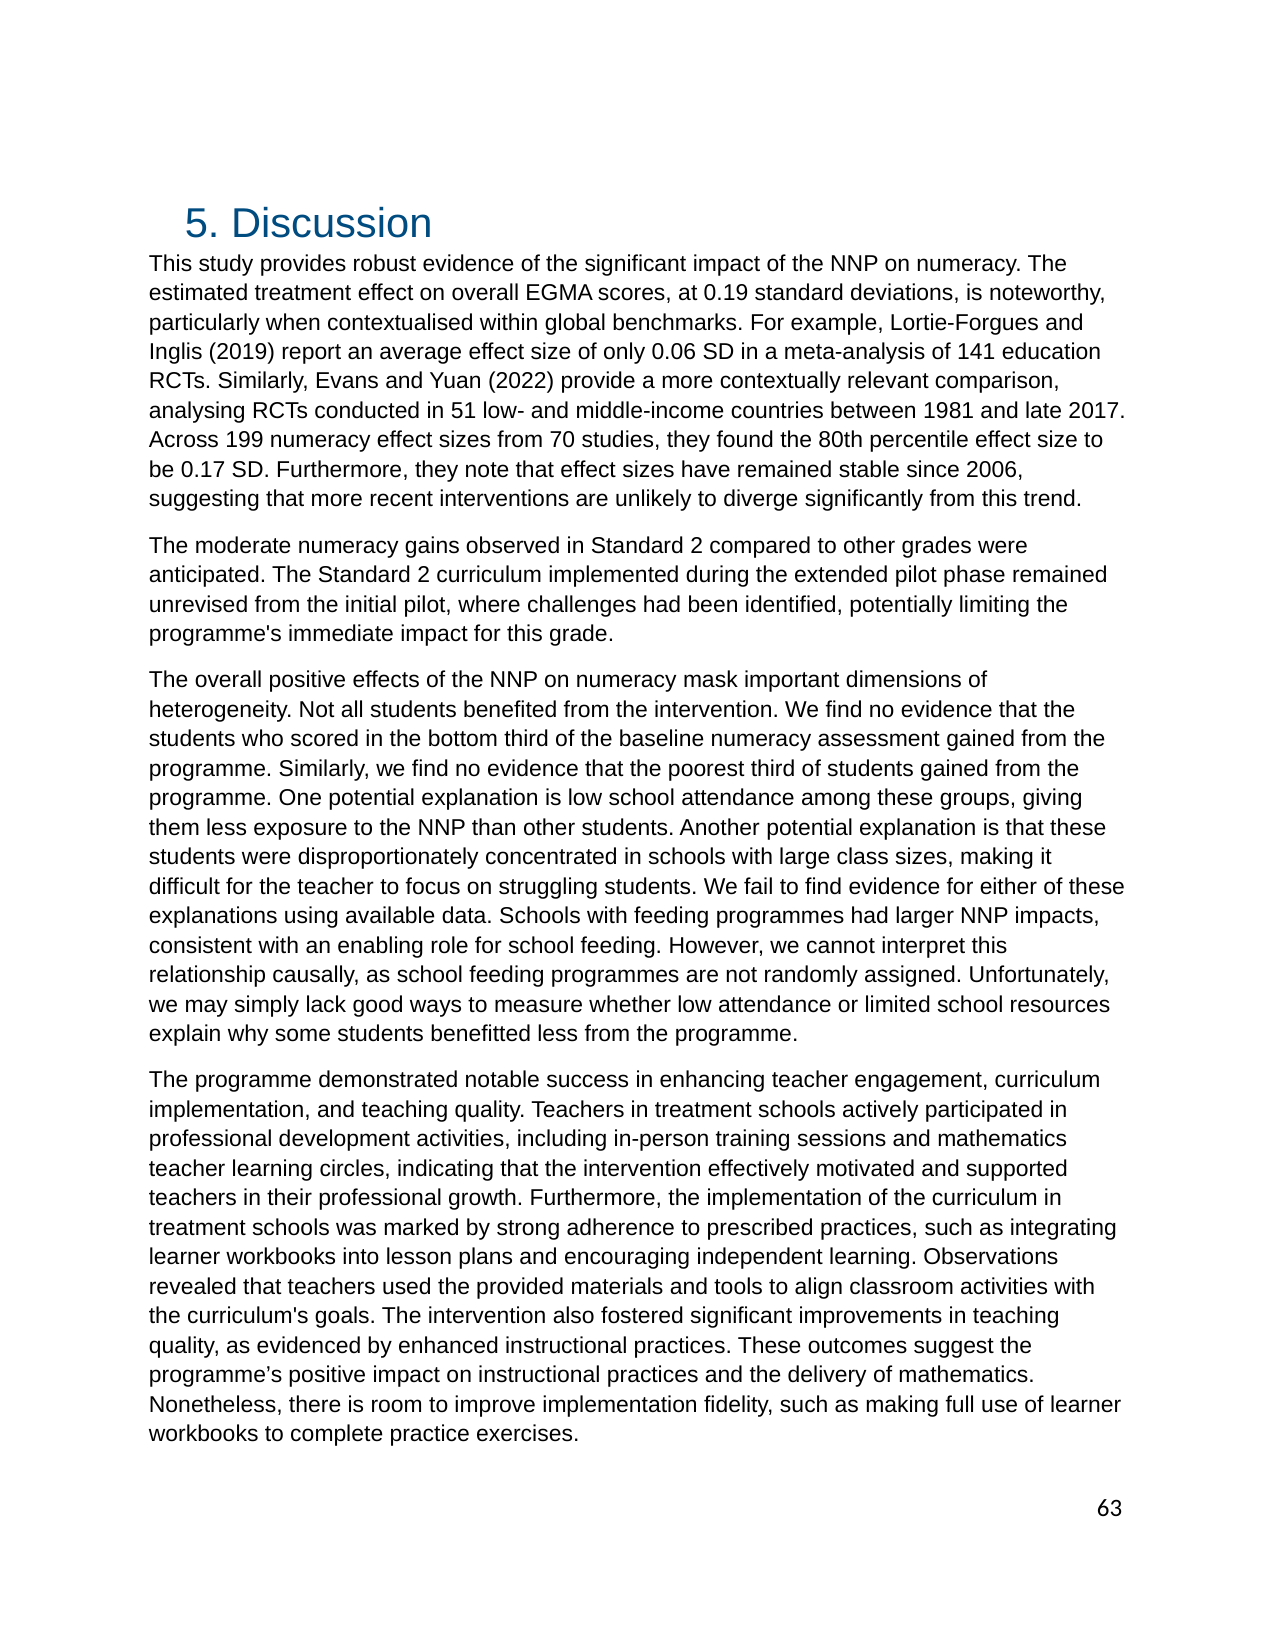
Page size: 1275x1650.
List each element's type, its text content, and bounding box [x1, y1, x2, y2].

subtitle 5. Discussion [184, 198, 1128, 246]
text The overall positive effects of the NNP on numeracy mask important dimensions of heterogeneity. Not all students benefited from the intervention. We find no evidence that the students who scored in the bottom third of the baseline numeracy assessment gained from the programme. Similarly, we find no evidence that the poorest third of students gained from the programme. One potential explanation is low school attendance among these groups, giving them less exposure to the NNP than other students. Another potential explanation is that these students were disproportionately concentrated in schools with large class sizes, making it difficult for the teacher to focus on struggling students. We fail to find evidence for either of these explanations using available data. Schools with feeding programmes had larger NNP impacts, consistent with an enabling role for school feeding. However, we cannot interpret this relationship causally, as school feeding programmes are not randomly assigned. Unfortunately, we may simply lack good ways to measure whether low attendance or limited school resources explain why some students benefitted less from the programme. [149, 666, 1127, 1046]
text The programme demonstrated notable success in enhancing teacher engagement, curriculum implementation, and teaching quality. Teachers in treatment schools actively participated in professional development activities, including in-person training sessions and mathematics teacher learning circles, indicating that the intervention effectively motivated and supported teachers in their professional growth. Furthermore, the implementation of the curriculum in treatment schools was marked by strong adherence to prescribed practices, such as integrating learner workbooks into lesson plans and encouraging independent learning. Observations revealed that teachers used the provided materials and tools to align classroom activities with the curriculum's goals. The intervention also fostered significant improvements in teaching quality, as evidenced by enhanced instructional practices. These outcomes suggest the programme’s positive impact on instructional practices and the delivery of mathematics. Nonetheless, there is room to improve implementation fidelity, such as making full use of learner workbooks to complete practice exercises. [149, 1066, 1127, 1446]
text This study provides robust evidence of the significant impact of the NNP on numeracy. The estimated treatment effect on overall EGMA scores, at 0.19 standard deviations, is noteworthy, particularly when contextualised within global benchmarks. For example, Lortie-Forgues and Inglis (2019) report an average effect size of only 0.06 SD in a meta-analysis of 141 education RCTs. Similarly, Evans and Yuan (2022) provide a more contextually relevant comparison, analysing RCTs conducted in 51 low- and middle-income countries between 1981 and late 2017. Across 199 numeracy effect sizes from 70 studies, they found the 80th percentile effect size to be 0.17 SD. Furthermore, they note that effect sizes have remained stable since 2006, suggesting that more recent interventions are unlikely to diverge significantly from this trend. [149, 249, 1127, 512]
text The moderate numeracy gains observed in Standard 2 compared to other grades were anticipated. The Standard 2 curriculum implemented during the extended pilot phase remained unrevised from the initial pilot, where challenges had been identified, potentially limiting the programme's immediate impact for this grade. [149, 532, 1127, 646]
